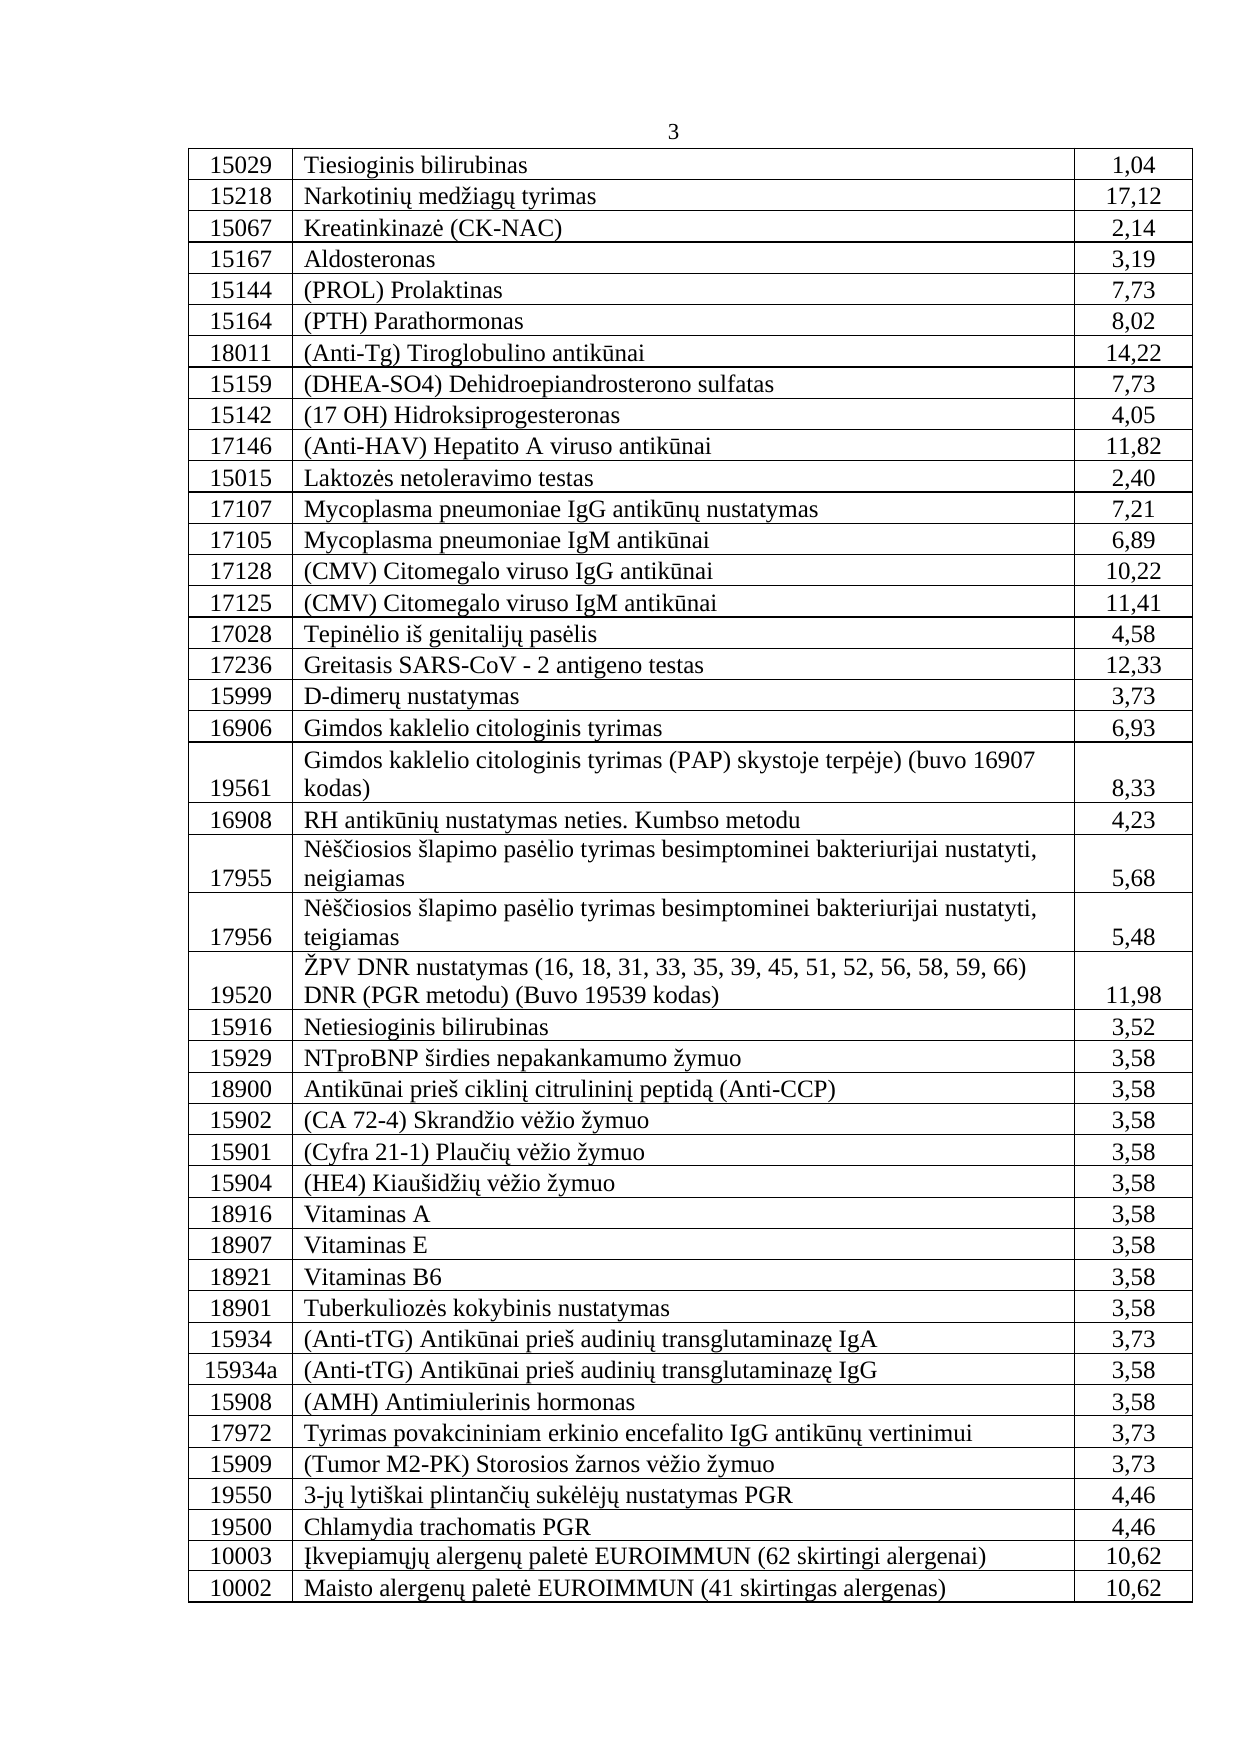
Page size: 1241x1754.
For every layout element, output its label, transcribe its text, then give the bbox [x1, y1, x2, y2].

table_cell 15904 [189, 1166, 292, 1197]
table_cell 15934 [189, 1323, 292, 1353]
table_cell 18901 [189, 1291, 292, 1322]
table_cell Mycoplasma pneumoniae IgM antikūnai [293, 524, 1074, 554]
table_cell 4,05 [1075, 399, 1192, 429]
table_cell 5,68 [1075, 835, 1192, 892]
table_cell Kreatinkinazė (CK-NAC) [293, 211, 1074, 241]
table_cell Gimdos kaklelio citologinis tyrimas [293, 711, 1074, 741]
table_cell Chlamydia trachomatis PGR [293, 1510, 1074, 1540]
table_cell 14,22 [1075, 336, 1192, 366]
table_cell 3,73 [1075, 1416, 1192, 1447]
table_cell 3,52 [1075, 1010, 1192, 1040]
table_cell ŽPV DNR nustatymas (16, 18, 31, 33, 35, 39, 45, 51, 52, 56, 58, 59, 66) DNR (PGR metodu) (Buvo 19539 kodas) [293, 952, 1074, 1009]
table_cell (17 OH) Hidroksiprogesteronas [293, 399, 1074, 429]
table_cell Vitaminas E [293, 1229, 1074, 1259]
table_cell 4,23 [1075, 803, 1192, 833]
table_cell 17955 [189, 835, 292, 892]
table_cell 15159 [189, 368, 292, 398]
table_cell 11,98 [1075, 952, 1192, 1009]
table_cell Tyrimas povakcininiam erkinio encefalito IgG antikūnų vertinimui [293, 1416, 1074, 1447]
table_cell 15067 [189, 211, 292, 241]
table_cell 18916 [189, 1198, 292, 1228]
table_cell (CMV) Citomegalo viruso IgG antikūnai [293, 555, 1074, 585]
table_cell 3,58 [1075, 1041, 1192, 1072]
table_cell 15218 [189, 180, 292, 210]
table_cell Antikūnai prieš ciklinį citrulininį peptidą (Anti-CCP) [293, 1073, 1074, 1103]
table_cell Gimdos kaklelio citologinis tyrimas (PAP) skystoje terpėje) (buvo 16907 kodas) [293, 743, 1074, 802]
table_cell Tuberkuliozės kokybinis nustatymas [293, 1291, 1074, 1322]
table_cell (Tumor M2-PK) Storosios žarnos vėžio žymuo [293, 1448, 1074, 1478]
table_cell 10,62 [1075, 1571, 1192, 1601]
table_cell 4,46 [1075, 1479, 1192, 1509]
table_cell 3,58 [1075, 1166, 1192, 1197]
table_cell 16906 [189, 711, 292, 741]
table_cell Vitaminas A [293, 1198, 1074, 1228]
table_cell Tepinėlio iš genitalijų pasėlis [293, 618, 1074, 648]
table_cell 1,04 [1075, 149, 1192, 179]
table_cell (PROL) Prolaktinas [293, 274, 1074, 304]
table_cell 19520 [189, 952, 292, 1009]
table_cell 18011 [189, 336, 292, 366]
table_cell 17125 [189, 586, 292, 616]
table_cell 2,14 [1075, 211, 1192, 241]
table_cell 15916 [189, 1010, 292, 1040]
table_cell 15164 [189, 305, 292, 335]
table_cell Maisto alergenų paletė EUROIMMUN (41 skirtingas alergenas) [293, 1571, 1074, 1601]
table_cell 12,33 [1075, 649, 1192, 679]
table_cell 15901 [189, 1135, 292, 1165]
table_cell D-dimerų nustatymas [293, 680, 1074, 710]
table_cell 10,22 [1075, 555, 1192, 585]
table_cell 15015 [189, 461, 292, 491]
table_cell 3,58 [1075, 1104, 1192, 1134]
table_cell 15908 [189, 1385, 292, 1415]
table_cell (Cyfra 21-1) Plaučių vėžio žymuo [293, 1135, 1074, 1165]
table_cell Tiesioginis bilirubinas [293, 149, 1074, 179]
table_cell 4,58 [1075, 618, 1192, 648]
table_cell 11,41 [1075, 586, 1192, 616]
table_cell 8,33 [1075, 743, 1192, 802]
table_cell Greitasis SARS-CoV - 2 antigeno testas [293, 649, 1074, 679]
table_cell 11,82 [1075, 430, 1192, 460]
table_cell 3,58 [1075, 1260, 1192, 1290]
table_cell 15167 [189, 243, 292, 273]
table_cell (PTH) Parathormonas [293, 305, 1074, 335]
table_cell 15999 [189, 680, 292, 710]
table_cell 17146 [189, 430, 292, 460]
table_cell 10003 [189, 1541, 292, 1570]
table_cell 17128 [189, 555, 292, 585]
table_cell 3,58 [1075, 1385, 1192, 1415]
table_cell 15144 [189, 274, 292, 304]
table_cell 15029 [189, 149, 292, 179]
table_cell Įkvepiamųjų alergenų paletė EUROIMMUN (62 skirtingi alergenai) [293, 1541, 1074, 1570]
table_cell 7,73 [1075, 274, 1192, 304]
table_cell 19561 [189, 743, 292, 802]
table_cell 3,58 [1075, 1073, 1192, 1103]
table_cell Narkotinių medžiagų tyrimas [293, 180, 1074, 210]
table_cell (CMV) Citomegalo viruso IgM antikūnai [293, 586, 1074, 616]
table_cell 3,58 [1075, 1291, 1192, 1322]
table_cell 18921 [189, 1260, 292, 1290]
table_cell 15142 [189, 399, 292, 429]
table_cell 3,73 [1075, 1448, 1192, 1478]
table_cell (HE4) Kiaušidžių vėžio žymuo [293, 1166, 1074, 1197]
table_cell 3,58 [1075, 1198, 1192, 1228]
table_cell (DHEA-SO4) Dehidroepiandrosterono sulfatas [293, 368, 1074, 398]
table_cell Aldosteronas [293, 243, 1074, 273]
table_cell Mycoplasma pneumoniae IgG antikūnų nustatymas [293, 493, 1074, 523]
table_cell 15909 [189, 1448, 292, 1478]
table_cell 17105 [189, 524, 292, 554]
table_cell 3,58 [1075, 1135, 1192, 1165]
table_cell 7,73 [1075, 368, 1192, 398]
table_cell 16908 [189, 803, 292, 833]
table_cell 18900 [189, 1073, 292, 1103]
table_cell 8,02 [1075, 305, 1192, 335]
table_cell 5,48 [1075, 893, 1192, 951]
table_cell 3,58 [1075, 1229, 1192, 1259]
table_cell NTproBNP širdies nepakankamumo žymuo [293, 1041, 1074, 1072]
table_cell (Anti-tTG) Antikūnai prieš audinių transglutaminazę IgG [293, 1354, 1074, 1384]
table_cell 17028 [189, 618, 292, 648]
table_cell Nėščiosios šlapimo pasėlio tyrimas besimptominei bakteriurijai nustatyti, neigiamas [293, 835, 1074, 892]
table_cell RH antikūnių nustatymas neties. Kumbso metodu [293, 803, 1074, 833]
table_cell 3,73 [1075, 680, 1192, 710]
table_cell 3,19 [1075, 243, 1192, 273]
table_cell 4,46 [1075, 1510, 1192, 1540]
table_cell Laktozės netoleravimo testas [293, 461, 1074, 491]
table_cell (CA 72-4) Skrandžio vėžio žymuo [293, 1104, 1074, 1134]
table_cell 15902 [189, 1104, 292, 1134]
table_cell 17,12 [1075, 180, 1192, 210]
table_cell (AMH) Antimiulerinis hormonas [293, 1385, 1074, 1415]
table_cell 15929 [189, 1041, 292, 1072]
table_cell 15934a [189, 1354, 292, 1384]
table_cell (Anti-Tg) Tiroglobulino antikūnai [293, 336, 1074, 366]
table_cell 10002 [189, 1571, 292, 1601]
table_cell 17107 [189, 493, 292, 523]
table_cell 19550 [189, 1479, 292, 1509]
table_cell 10,62 [1075, 1541, 1192, 1570]
table_cell 6,93 [1075, 711, 1192, 741]
table_cell 17236 [189, 649, 292, 679]
table_cell Nėščiosios šlapimo pasėlio tyrimas besimptominei bakteriurijai nustatyti, teigiamas [293, 893, 1074, 951]
table_cell 17972 [189, 1416, 292, 1447]
table_cell 3,73 [1075, 1323, 1192, 1353]
table_cell (Anti-HAV) Hepatito A viruso antikūnai [293, 430, 1074, 460]
table_cell (Anti-tTG) Antikūnai prieš audinių transglutaminazę IgA [293, 1323, 1074, 1353]
table_cell 3-jų lytiškai plintančių sukėlėjų nustatymas PGR [293, 1479, 1074, 1509]
table_cell 19500 [189, 1510, 292, 1540]
table_cell 2,40 [1075, 461, 1192, 491]
table_cell 17956 [189, 893, 292, 951]
table_cell 3,58 [1075, 1354, 1192, 1384]
table_cell Vitaminas B6 [293, 1260, 1074, 1290]
table_cell 7,21 [1075, 493, 1192, 523]
table_cell 18907 [189, 1229, 292, 1259]
table_cell Netiesioginis bilirubinas [293, 1010, 1074, 1040]
table_cell 6,89 [1075, 524, 1192, 554]
